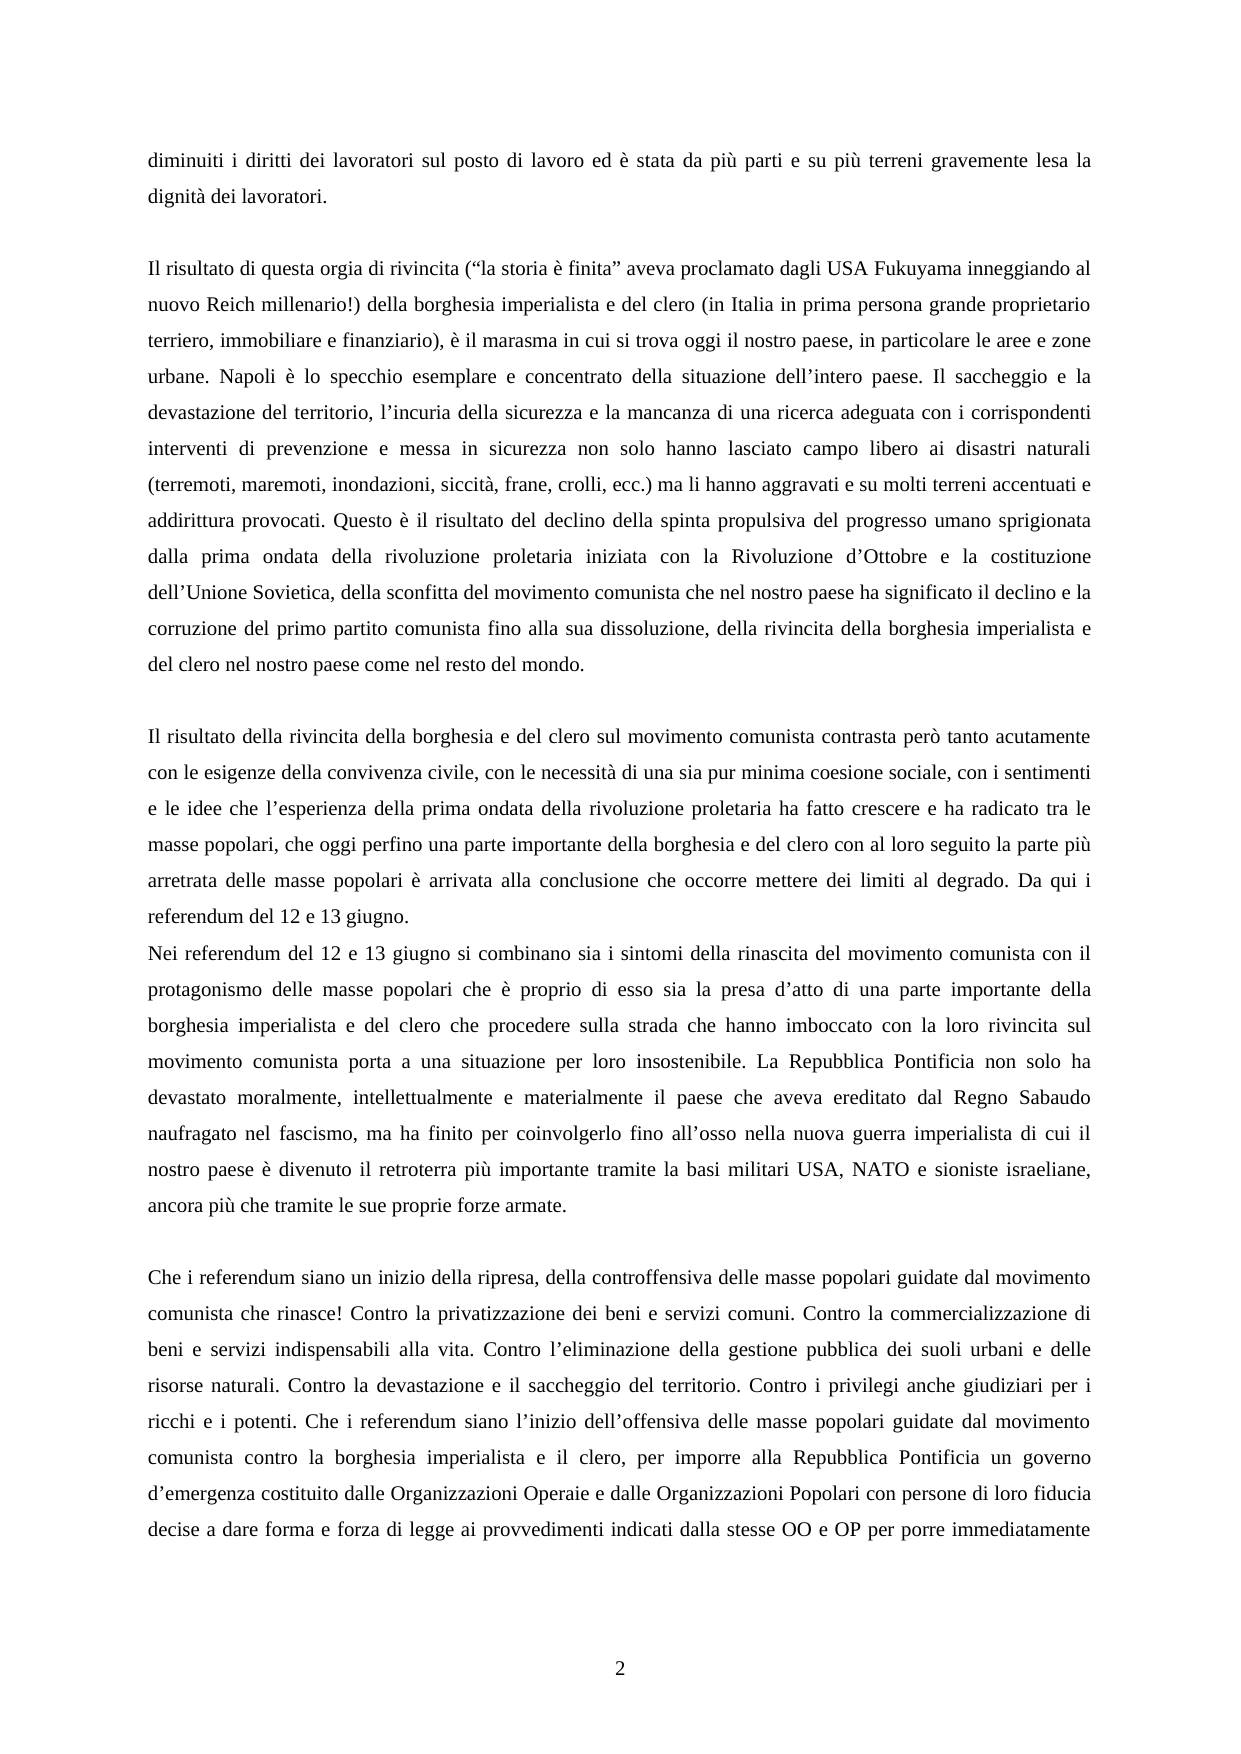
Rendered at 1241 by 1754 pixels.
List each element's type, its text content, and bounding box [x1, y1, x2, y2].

text diminuiti i diritti dei lavoratori sul posto di lavoro ed è stata da più parti e su più terreni gravemente lesa la dignità dei lavoratori. [148, 148, 1092, 208]
text Il risultato di questa orgia di rivincita (“la storia è finita” aveva proclamato dagli USA Fukuyama inneggiando al nuovo Reich millenario!) della borghesia imperialista e del clero (in Italia in prima persona grande proprietario terriero, immobiliare e finanziario), è il marasma in cui si trova oggi il nostro paese, in particolare le aree e zone urbane. Napoli è lo specchio esemplare e concentrato della situazione dell’intero paese. Il saccheggio e la devastazione del territorio, l’incuria della sicurezza e la mancanza di una ricerca adeguata con i corrispondenti interventi di prevenzione e messa in sicurezza non solo hanno lasciato campo libero ai disastri naturali (terremoti, maremoti, inondazioni, siccità, frane, crolli, ecc.) ma li hanno aggravati e su molti terreni accentuati e addirittura provocati. Questo è il risultato del declino della spinta propulsiva del progresso umano sprigionata dalla prima ondata della rivoluzione proletaria iniziata con la Rivoluzione d’Ottobre e la costituzione dell’Unione Sovietica, della sconfitta del movimento comunista che nel nostro paese ha significato il declino e la corruzione del primo partito comunista fino alla sua dissoluzione, della rivincita della borghesia imperialista e del clero nel nostro paese come nel resto del mondo. [148, 256, 1092, 676]
text Nei referendum del 12 e 13 giugno si combinano sia i sintomi della rinascita del movimento comunista con il protagonismo delle masse popolari che è proprio di esso sia la presa d’atto di una parte importante della borghesia imperialista e del clero che procedere sulla strada che hanno imboccato con la loro rivincita sul movimento comunista porta a una situazione per loro insostenibile. La Repubblica Pontificia non solo ha devastato moralmente, intellettualmente e materialmente il paese che aveva ereditato dal Regno Sabaudo naufragato nel fascismo, ma ha finito per coinvolgerlo fino all’osso nella nuova guerra imperialista di cui il nostro paese è divenuto il retroterra più importante tramite la basi militari USA, NATO e sioniste israeliane, ancora più che tramite le sue proprie forze armate. [148, 941, 1092, 1217]
text Che i referendum siano un inizio della ripresa, della controffensiva delle masse popolari guidate dal movimento comunista che rinasce! Contro la privatizzazione dei beni e servizi comuni. Contro la commercializzazione di beni e servizi indispensabili alla vita. Contro l’eliminazione della gestione pubblica dei suoli urbani e delle risorse naturali. Contro la devastazione e il saccheggio del territorio. Contro i privilegi anche giudiziari per i ricchi e i potenti. Che i referendum siano l’inizio dell’offensiva delle masse popolari guidate dal movimento comunista contro la borghesia imperialista e il clero, per imporre alla Repubblica Pontificia un governo d’emergenza costituito dalle Organizzazioni Operaie e dalle Organizzazioni Popolari con persone di loro fiducia decise a dare forma e forza di legge ai provvedimenti indicati dalla stesse OO e OP per porre immediatamente [148, 1265, 1092, 1541]
text Il risultato della rivincita della borghesia e del clero sul movimento comunista contrasta però tanto acutamente con le esigenze della convivenza civile, con le necessità di una sia pur minima coesione sociale, con i sentimenti e le idee che l’esperienza della prima ondata della rivoluzione proletaria ha fatto crescere e ha radicato tra le masse popolari, che oggi perfino una parte importante della borghesia e del clero con al loro seguito la parte più arretrata delle masse popolari è arrivata alla conclusione che occorre mettere dei limiti al degrado. Da qui i referendum del 12 e 13 giugno. [148, 724, 1092, 928]
